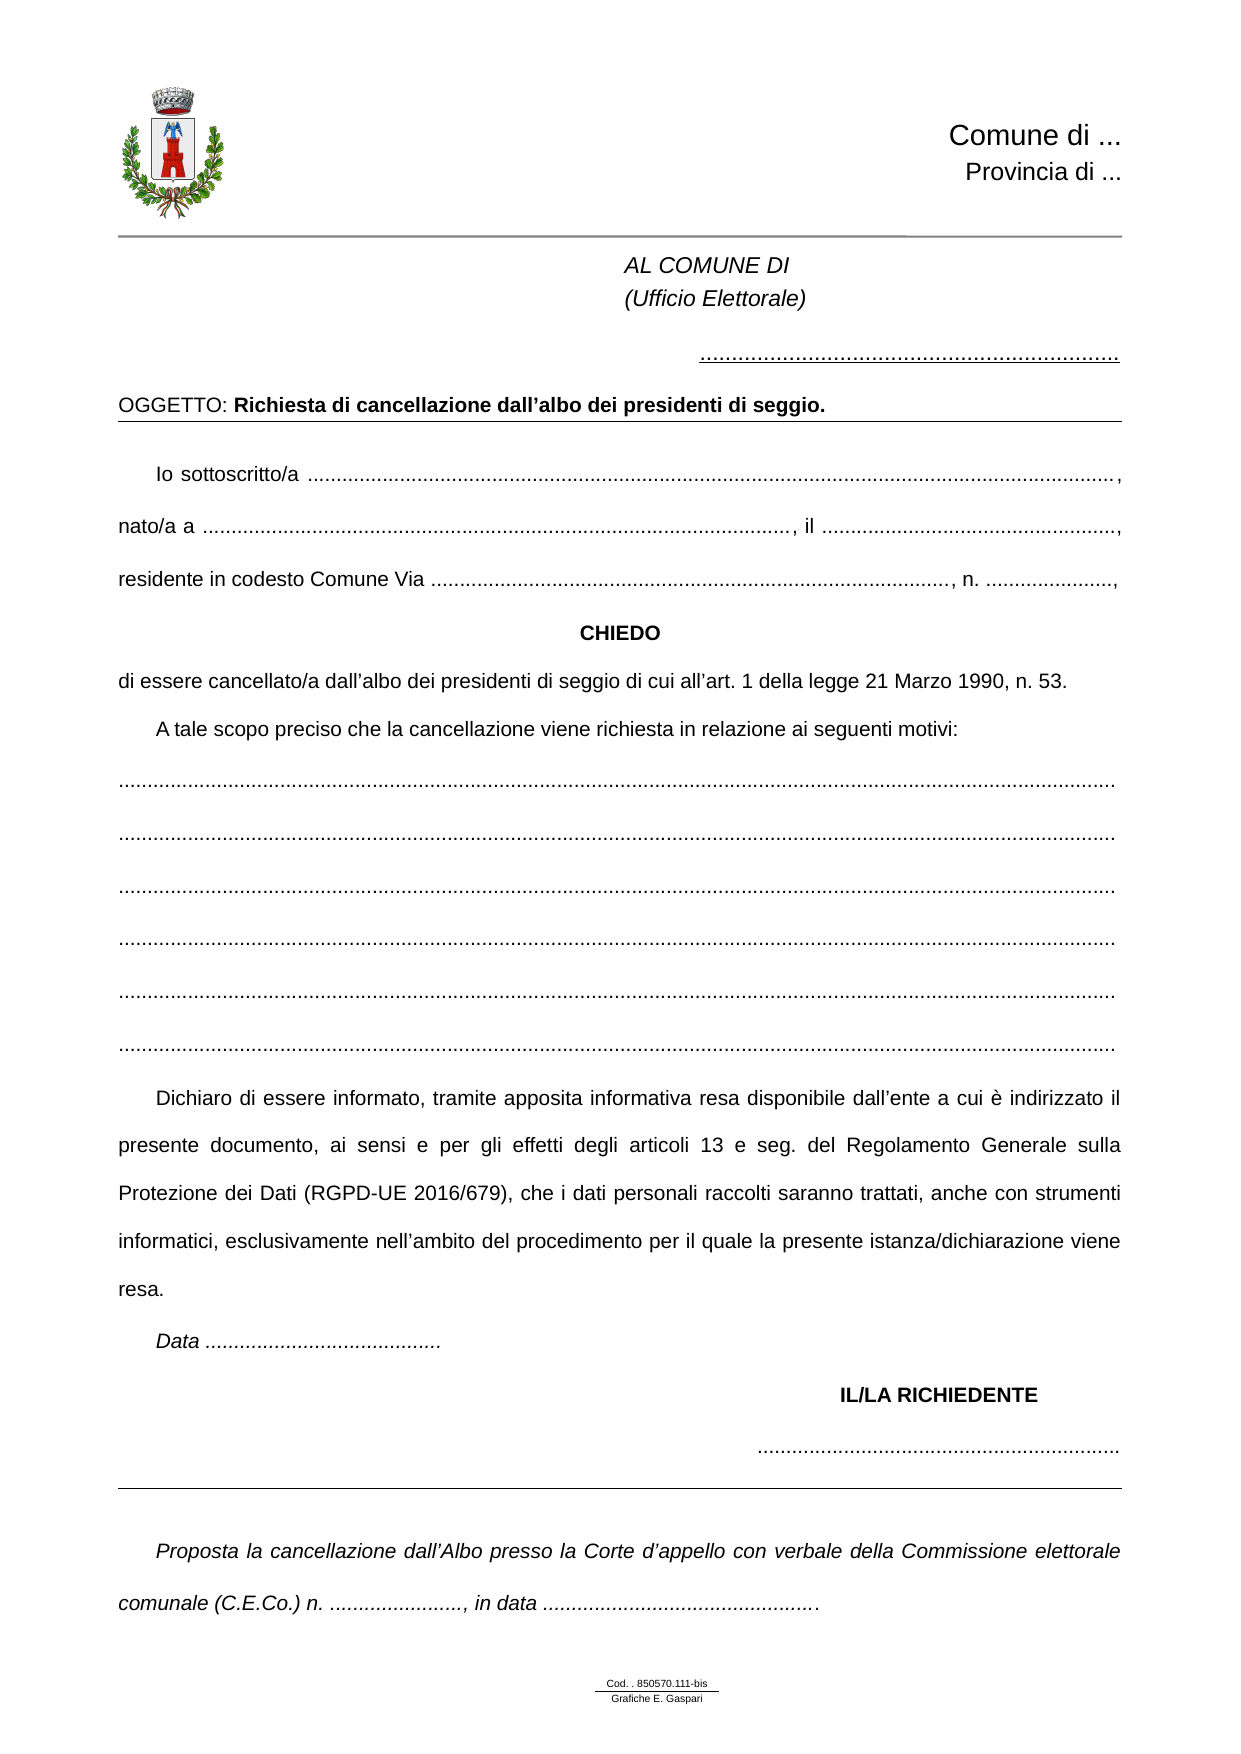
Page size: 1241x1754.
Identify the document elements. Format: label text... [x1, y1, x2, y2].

subtitle CHIEDO [118, 621, 1122, 644]
text ............................................................... [756, 1430, 1122, 1459]
subtitle AL COMUNE DI [624, 252, 1122, 278]
text OGGETTO: Richiesta di cancellazione dall’albo dei presidenti di seggio. [118, 393, 1122, 421]
text Io sottoscritto/a ............................................................................................................................................, nato/a a ......................................................................................................, il ..................................................., residente in codesto Comune Via .........................................................................................., n. ......................, [118, 458, 1122, 592]
text Data ......................................... [118, 1325, 1122, 1354]
subtitle IL/LA RICHIEDENTE [756, 1382, 1122, 1406]
text di essere cancellato/a dall’albo dei presidenti di seggio di cui all’art. 1 della legge 21 Marzo 1990, n. 53. [118, 668, 1122, 692]
text Proposta la cancellazione dall’Albo presso la Corte d’appello con verbale della Commissione elettorale comunale (C.E.Co.) n. ......................., in data ................................................ [118, 1536, 1122, 1616]
picture [122, 87, 224, 219]
text (Ufficio Elettorale) [624, 285, 1122, 311]
text ............................................................................................................................................................................. ............................................................................................................................................................................. ............................................................................................................................................................................. ............................................................................................................................................................................. ............................................................................................................................................................................. ............................................................................................................................................................................. [118, 764, 1122, 1057]
text Dichiaro di essere informato, tramite apposita informativa resa disponibile dall’ente a cui è indirizzato il presente documento, ai sensi e per gli effetti degli articoli 13 e seg. del Regolamento Generale sulla Protezione dei Dati (RGPD-UE 2016/679), che i dati personali raccolti saranno trattati, anche con strumenti informatici, esclusivamente nell’ambito del procedimento per il quale la presente istanza/dichiarazione viene resa. [118, 1085, 1122, 1301]
text Comune di ... [224, 118, 1122, 152]
text .................................................................. [624, 337, 1122, 366]
text A tale scopo preciso che la cancellazione viene richiesta in relazione ai seguenti motivi: [118, 716, 1122, 740]
text Provincia di ... [224, 157, 1122, 185]
